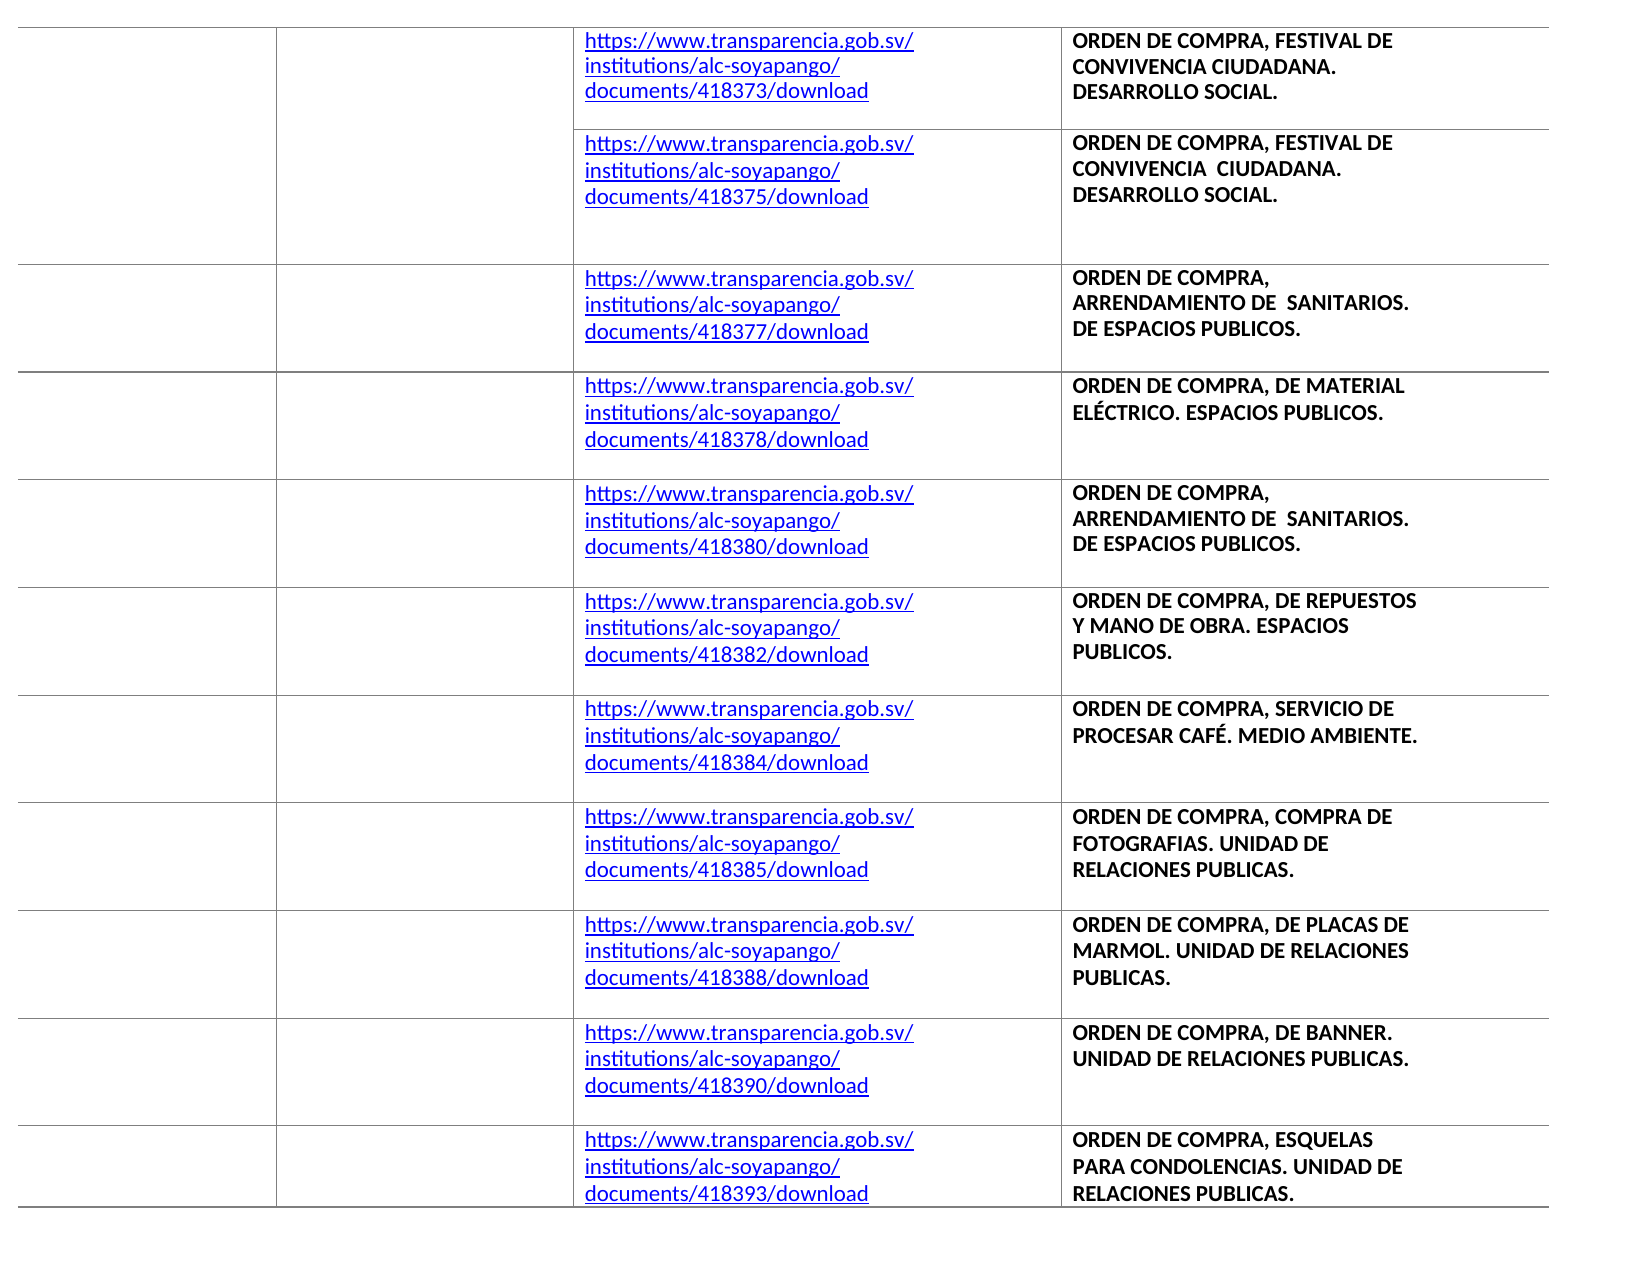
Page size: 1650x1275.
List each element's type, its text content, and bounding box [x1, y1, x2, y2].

table_cell [277, 1126, 573, 1206]
table_cell [277, 588, 573, 694]
table_cell ORDEN DE COMPRA, SERVICIO DE PROCESAR CAFÉ. MEDIO AMBIENTE. [1062, 696, 1549, 802]
table_cell [18, 1126, 276, 1206]
table_cell https://www.transparencia.gob.sv/institutions/alc-soyapango/documents/418382/download [574, 588, 1061, 694]
table_cell https://www.transparencia.gob.sv/institutions/alc-soyapango/documents/418378/download [574, 373, 1061, 479]
table_cell [18, 1019, 276, 1125]
table_cell https://www.transparencia.gob.sv/institutions/alc-soyapango/documents/418384/download [574, 696, 1061, 802]
table_cell ORDEN DE COMPRA, DE PLACAS DE MARMOL. UNIDAD DE RELACIONES PUBLICAS. [1062, 911, 1549, 1018]
table_cell ORDEN DE COMPRA, DE MATERIAL ELÉCTRICO. ESPACIOS PUBLICOS. [1062, 373, 1549, 479]
table_cell [18, 803, 276, 910]
table_header [18, 28, 276, 264]
table_cell [277, 1019, 573, 1125]
table_cell [18, 480, 276, 587]
table_cell https://www.transparencia.gob.sv/institutions/alc-soyapango/documents/418380/download [574, 480, 1061, 587]
table_cell [18, 373, 276, 479]
table_cell ORDEN DE COMPRA, COMPRA DE FOTOGRAFIAS. UNIDAD DE RELACIONES PUBLICAS. [1062, 803, 1549, 910]
table_cell [18, 696, 276, 802]
table_cell [18, 265, 276, 371]
table_cell https://www.transparencia.gob.sv/institutions/alc-soyapango/documents/418377/download [574, 265, 1061, 371]
table_cell ORDEN DE COMPRA, ARRENDAMIENTO DE SANITARIOS. DE ESPACIOS PUBLICOS. [1062, 265, 1549, 371]
table_cell ORDEN DE COMPRA, DE BANNER. UNIDAD DE RELACIONES PUBLICAS. [1062, 1019, 1549, 1125]
table_cell https://www.transparencia.gob.sv/institutions/alc-soyapango/documents/418390/download [574, 1019, 1061, 1125]
table_cell [277, 480, 573, 587]
table_header [277, 28, 573, 264]
table_cell [18, 911, 276, 1018]
table_cell https://www.transparencia.gob.sv/institutions/alc-soyapango/documents/418385/download [574, 803, 1061, 910]
table_cell ORDEN DE COMPRA, FESTIVAL DE CONVIVENCIA CIUDADANA. DESARROLLO SOCIAL. [1062, 130, 1549, 264]
table_cell [277, 803, 573, 910]
table_cell https://www.transparencia.gob.sv/institutions/alc-soyapango/documents/418373/download [574, 28, 1061, 129]
table_cell ORDEN DE COMPRA, FESTIVAL DE CONVIVENCIA CIUDADANA. DESARROLLO SOCIAL. [1062, 28, 1549, 129]
table_cell ORDEN DE COMPRA, ESQUELAS PARA CONDOLENCIAS. UNIDAD DE RELACIONES PUBLICAS. [1062, 1126, 1549, 1206]
table_cell [277, 265, 573, 371]
table_cell [277, 373, 573, 479]
table_cell [277, 696, 573, 802]
table_cell https://www.transparencia.gob.sv/institutions/alc-soyapango/documents/418393/download [574, 1126, 1061, 1206]
table_cell [18, 588, 276, 694]
table_cell https://www.transparencia.gob.sv/institutions/alc-soyapango/documents/418375/download [574, 130, 1061, 264]
table_cell ORDEN DE COMPRA, DE REPUESTOS Y MANO DE OBRA. ESPACIOS PUBLICOS. [1062, 588, 1549, 694]
table_cell [277, 911, 573, 1018]
table_cell https://www.transparencia.gob.sv/institutions/alc-soyapango/documents/418388/download [574, 911, 1061, 1018]
table_cell ORDEN DE COMPRA, ARRENDAMIENTO DE SANITARIOS. DE ESPACIOS PUBLICOS. [1062, 480, 1549, 587]
